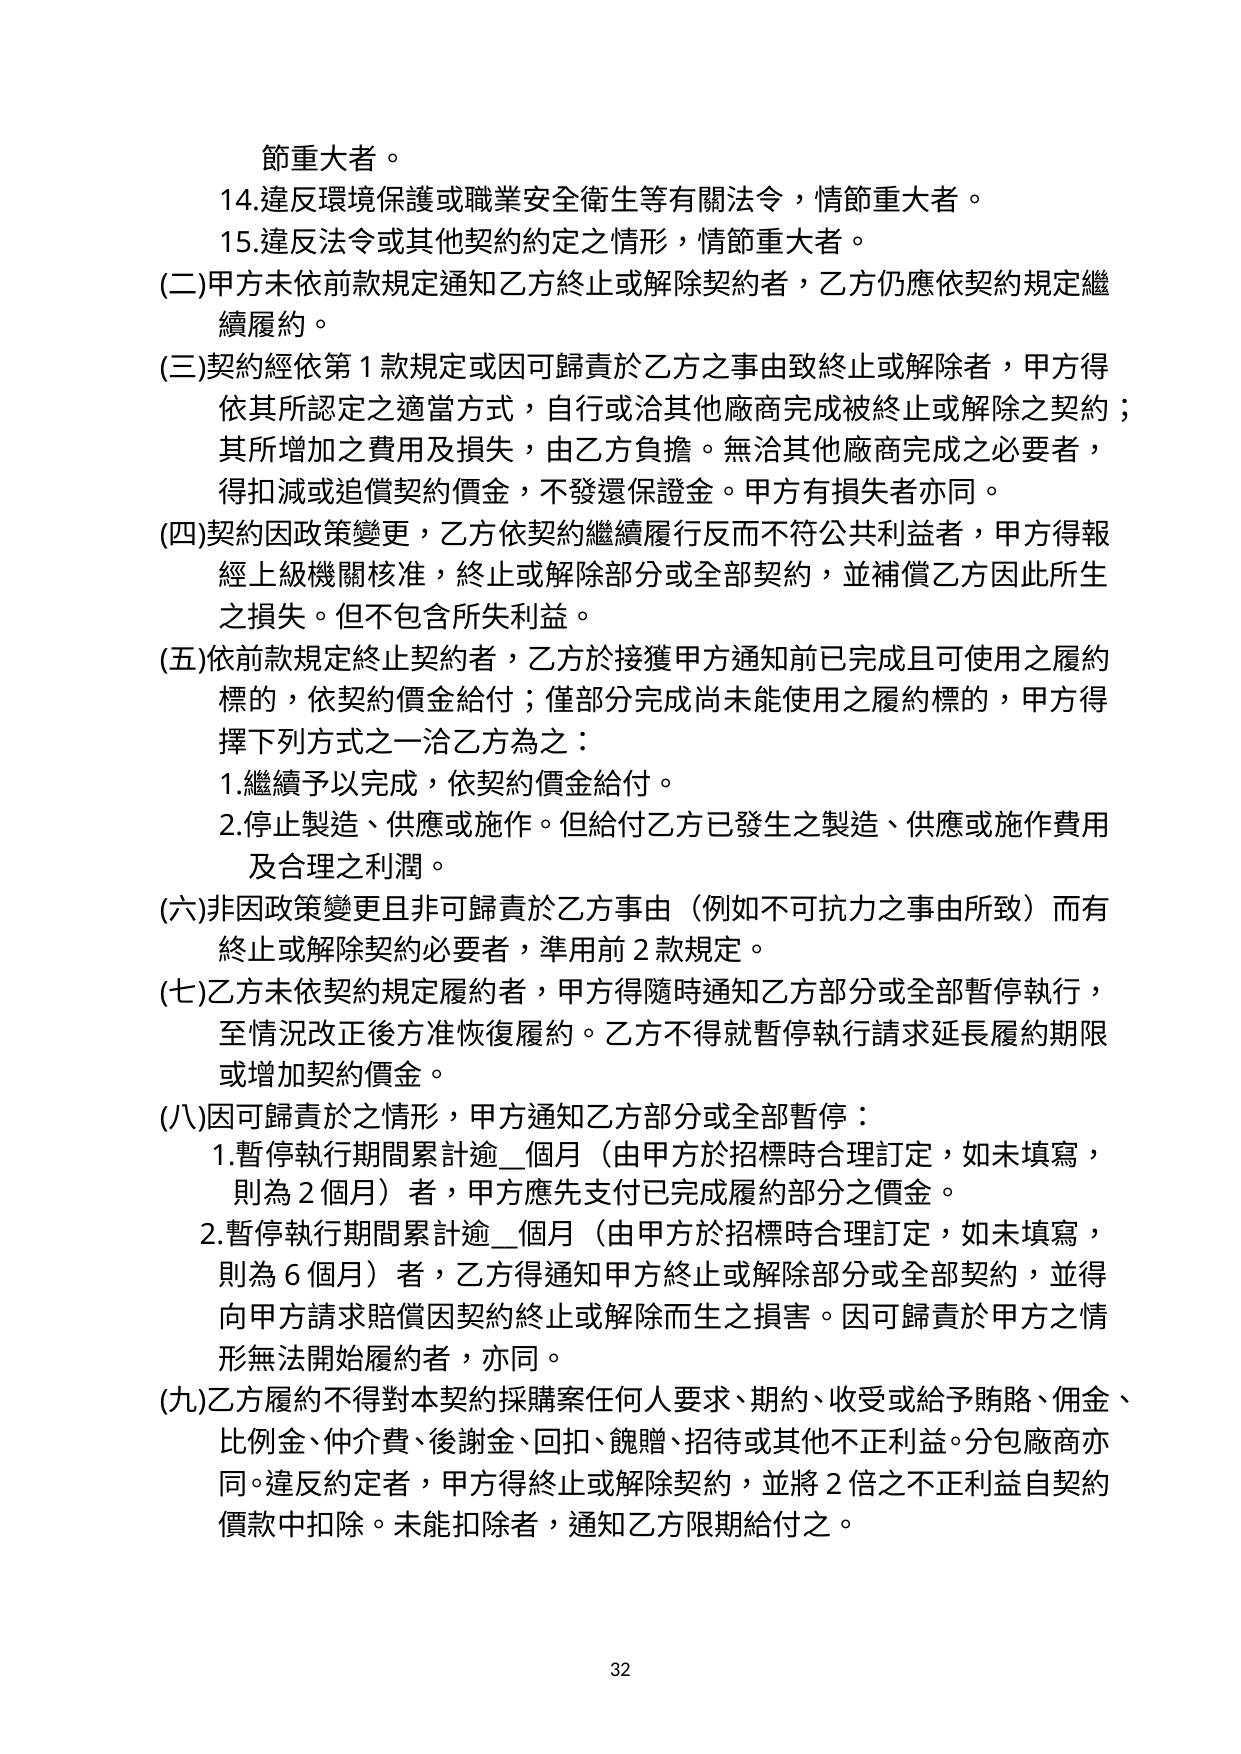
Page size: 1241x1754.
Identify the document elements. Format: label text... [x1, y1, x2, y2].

text 節重大者。 [218, 136, 1110, 177]
text (三)契約經依第1款規定或因可歸責於乙方之事由致終止或解除者，甲方得依其所認定之適當方式，自行或洽其他廠商完成被終止或解除之契約；其所增加之費用及損失，由乙方負擔。無洽其他廠商完成之必要者，得扣減或追償契約價金，不發還保證金。甲方有損失者亦同。 [159, 344, 1110, 511]
text 1.繼續予以完成，依契約價金給付。 [218, 761, 1110, 802]
text 2.暫停執行期間累計逾__個月（由甲方於招標時合理訂定，如未填寫，則為6個月）者，乙方得通知甲方終止或解除部分或全部契約，並得向甲方請求賠償因契約終止或解除而生之損害。因可歸責於甲方之情形無法開始履約者，亦同。 [159, 1211, 1110, 1377]
text (七)乙方未依契約規定履約者，甲方得隨時通知乙方部分或全部暫停執行，至情況改正後方准恢復履約。乙方不得就暫停執行請求延長履約期限或增加契約價金。 [159, 969, 1110, 1094]
text (六)非因政策變更且非可歸責於乙方事由（例如不可抗力之事由所致）而有終止或解除契約必要者，準用前2款規定。 [159, 886, 1110, 969]
text (五)依前款規定終止契約者，乙方於接獲甲方通知前已完成且可使用之履約標的，依契約價金給付；僅部分完成尚未能使用之履約標的，甲方得擇下列方式之一洽乙方為之： [159, 636, 1110, 761]
text (二)甲方未依前款規定通知乙方終止或解除契約者，乙方仍應依契約規定繼續履約。 [159, 261, 1110, 344]
text 1.暫停執行期間累計逾__個月（由甲方於招標時合理訂定，如未填寫，則為2個月）者，甲方應先支付已完成履約部分之價金。 [203, 1136, 1110, 1211]
text (九)乙方履約不得對本契約採購案任何人要求、期約、收受或給予賄賂、佣金、比例金、仲介費、後謝金、回扣、餽贈、招待或其他不正利益。分包廠商亦同。違反約定者，甲方得終止或解除契約，並將2倍之不正利益自契約價款中扣除。未能扣除者，通知乙方限期給付之。 [159, 1377, 1110, 1544]
text 15.違反法令或其他契約約定之情形，情節重大者。 [218, 219, 1110, 261]
text 2.停止製造、供應或施作。但給付乙方已發生之製造、供應或施作費用及合理之利潤。 [218, 802, 1110, 886]
text 14.違反環境保護或職業安全衛生等有關法令，情節重大者。 [218, 177, 1110, 219]
text (八)因可歸責於之情形，甲方通知乙方部分或全部暫停： [159, 1094, 1110, 1136]
text (四)契約因政策變更，乙方依契約繼續履行反而不符公共利益者，甲方得報經上級機關核准，終止或解除部分或全部契約，並補償乙方因此所生之損失。但不包含所失利益。 [159, 511, 1110, 636]
